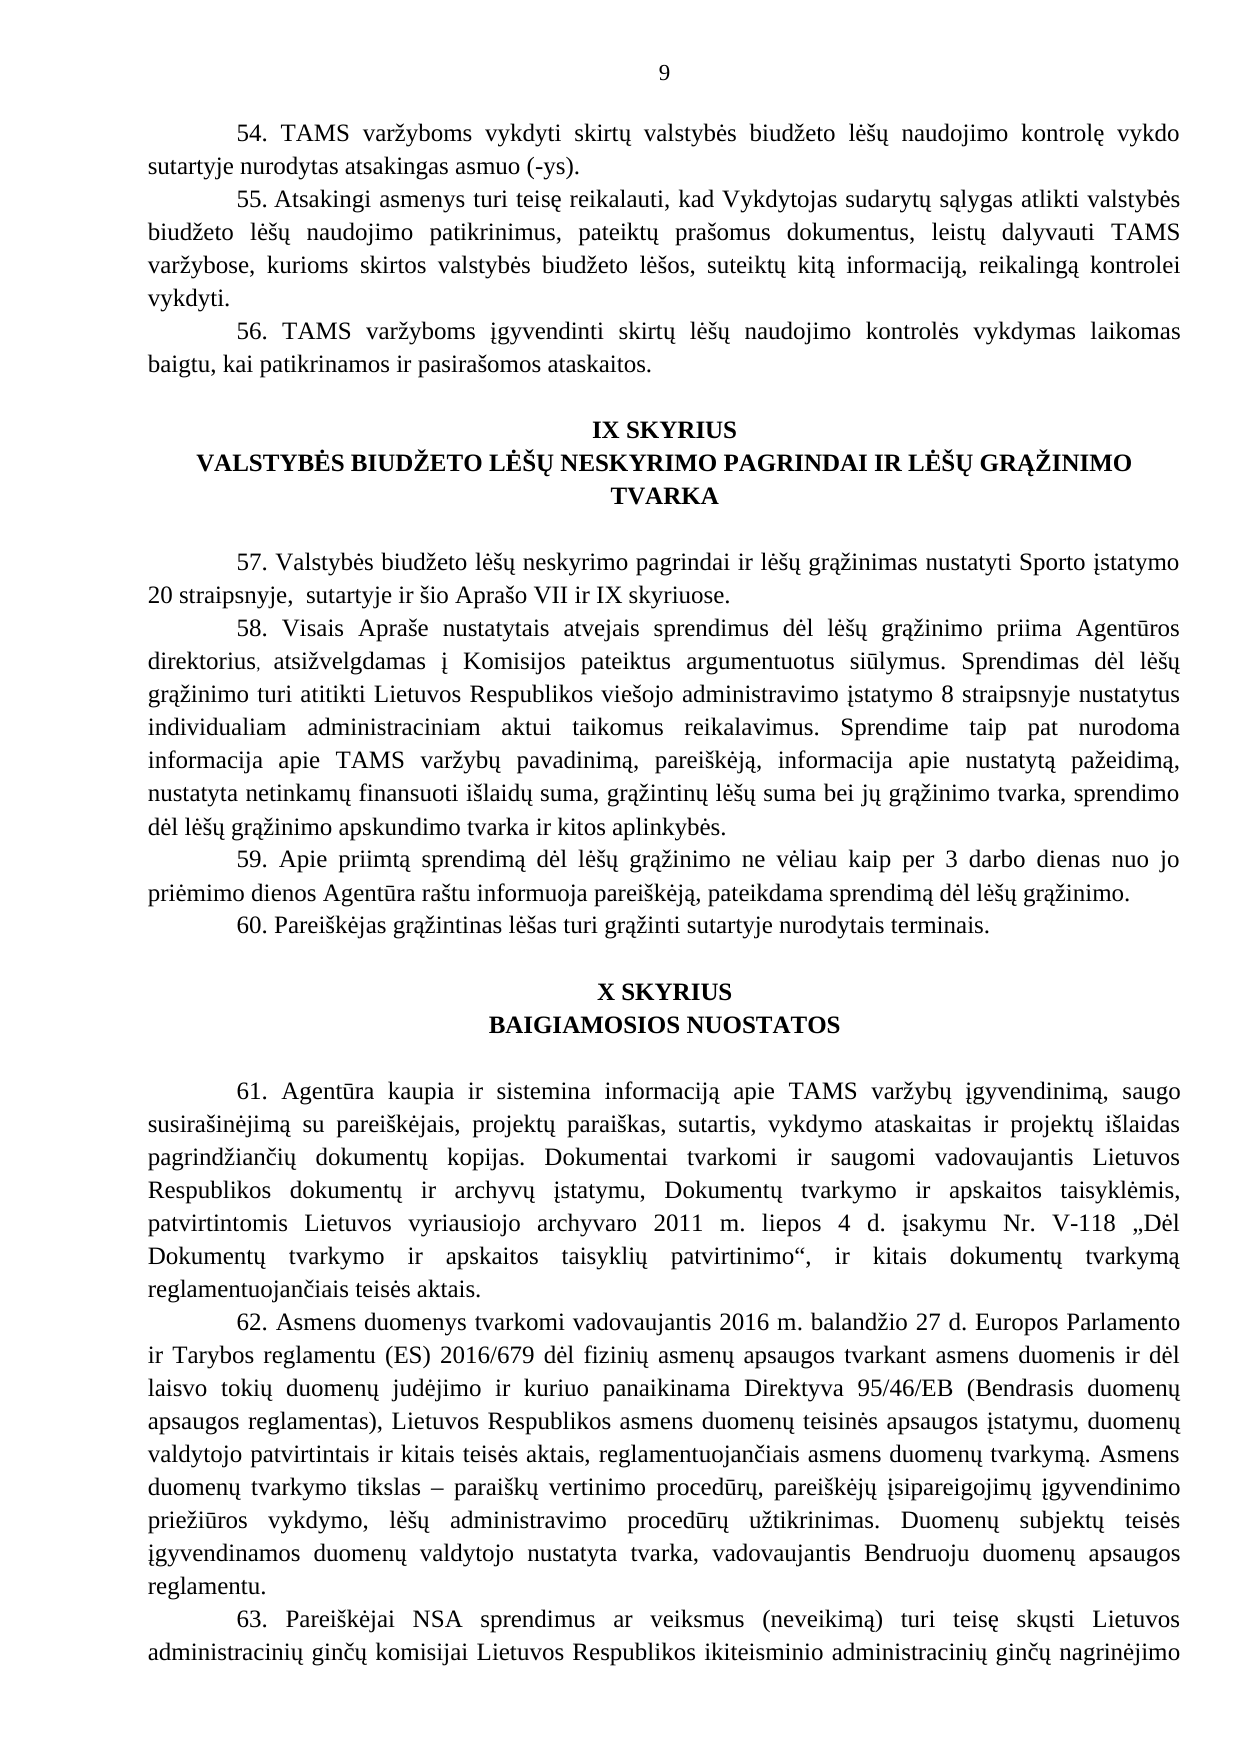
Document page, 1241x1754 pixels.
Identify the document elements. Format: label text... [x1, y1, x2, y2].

text 59. Apie priimtą sprendimą dėl lėšų grąžinimo ne vėliau kaip per 3 darbo dienas nuo jo priėmimo dienos Agentūra raštu informuoja pareiškėją, pateikdama sprendimą dėl lėšų grąžinimo. [148, 844, 1181, 906]
text 54. TAMS varžyboms vykdyti skirtų valstybės biudžeto lėšų naudojimo kontrolę vykdo sutartyje nurodytas atsakingas asmuo (-ys). [148, 118, 1181, 180]
text 56. TAMS varžyboms įgyvendinti skirtų lėšų naudojimo kontrolės vykdymas laikomas baigtu, kai patikrinamos ir pasirašomos ataskaitos. [148, 316, 1181, 378]
text 63. Pareiškėjai NSA sprendimus ar veiksmus (neveikimą) turi teisę skųsti Lietuvos administracinių ginčų komisijai Lietuvos Respublikos ikiteisminio administracinių ginčų nagrinėjimo [148, 1604, 1181, 1666]
text 62. Asmens duomenys tvarkomi vadovaujantis 2016 m. balandžio 27 d. Europos Parlamento ir Tarybos reglamentu (ES) 2016/679 dėl fizinių asmenų apsaugos tvarkant asmens duomenis ir dėl laisvo tokių duomenų judėjimo ir kuriuo panaikinama Direktyva 95/46/EB (Bendrasis duomenų apsaugos reglamentas), Lietuvos Respublikos asmens duomenų teisinės apsaugos įstatymu, duomenų valdytojo patvirtintais ir kitais teisės aktais, reglamentuojančiais asmens duomenų tvarkymą. Asmens duomenų tvarkymo tikslas – paraiškų vertinimo procedūrų, pareiškėjų įsipareigojimų įgyvendinimo priežiūros vykdymo, lėšų administravimo procedūrų užtikrinimas. Duomenų subjektų teisės įgyvendinamos duomenų valdytojo nustatyta tvarka, vadovaujantis Bendruoju duomenų apsaugos reglamentu. [148, 1307, 1181, 1600]
text X SKYRIUS [148, 977, 1181, 1005]
text 61. Agentūra kaupia ir sistemina informaciją apie TAMS varžybų įgyvendinimą, saugo susirašinėjimą su pareiškėjais, projektų paraiškas, sutartis, vykdymo ataskaitas ir projektų išlaidas pagrindžiančių dokumentų kopijas. Dokumentai tvarkomi ir saugomi vadovaujantis Lietuvos Respublikos dokumentų ir archyvų įstatymu, Dokumentų tvarkymo ir apskaitos taisyklėmis, patvirtintomis Lietuvos vyriausiojo archyvaro 2011 m. liepos 4 d. įsakymu Nr. V-118 „Dėl Dokumentų tvarkymo ir apskaitos taisyklių patvirtinimo“, ir kitais dokumentų tvarkymą reglamentuojančiais teisės aktais. [148, 1076, 1181, 1303]
text 58. Visais Apraše nustatytais atvejais sprendimus dėl lėšų grąžinimo priima Agentūros direktorius, atsižvelgdamas į Komisijos pateiktus argumentuotus siūlymus. Sprendimas dėl lėšų grąžinimo turi atitikti Lietuvos Respublikos viešojo administravimo įstatymo 8 straipsnyje nustatytus individualiam administraciniam aktui taikomus reikalavimus. Sprendime taip pat nurodoma informacija apie TAMS varžybų pavadinimą, pareiškėją, informacija apie nustatytą pažeidimą, nustatyta netinkamų finansuoti išlaidų suma, grąžintinų lėšų suma bei jų grąžinimo tvarka, sprendimo dėl lėšų grąžinimo apskundimo tvarka ir kitos aplinkybės. [148, 613, 1181, 840]
text 57. Valstybės biudžeto lėšų neskyrimo pagrindai ir lėšų grąžinimas nustatyti Sporto įstatymo 20 straipsnyje, sutartyje ir šio Aprašo VII ir IX skyriuose. [148, 547, 1181, 609]
text 60. Pareiškėjas grąžintinas lėšas turi grąžinti sutartyje nurodytais terminais. [148, 911, 1181, 939]
text IX SKYRIUS [148, 415, 1181, 444]
text BAIGIAMOSIOS NUOSTATOS [148, 1010, 1181, 1038]
text 55. Atsakingi asmenys turi teisę reikalauti, kad Vykdytojas sudarytų sąlygas atlikti valstybės biudžeto lėšų naudojimo patikrinimus, pateiktų prašomus dokumentus, leistų dalyvauti TAMS varžybose, kurioms skirtos valstybės biudžeto lėšos, suteiktų kitą informaciją, reikalingą kontrolei vykdyti. [148, 184, 1181, 312]
text VALSTYBĖS BIUDŽETO LĖŠŲ NESKYRIMO PAGRINDAI IR LĖŠŲ GRĄŽINIMO TVARKA [148, 448, 1181, 510]
